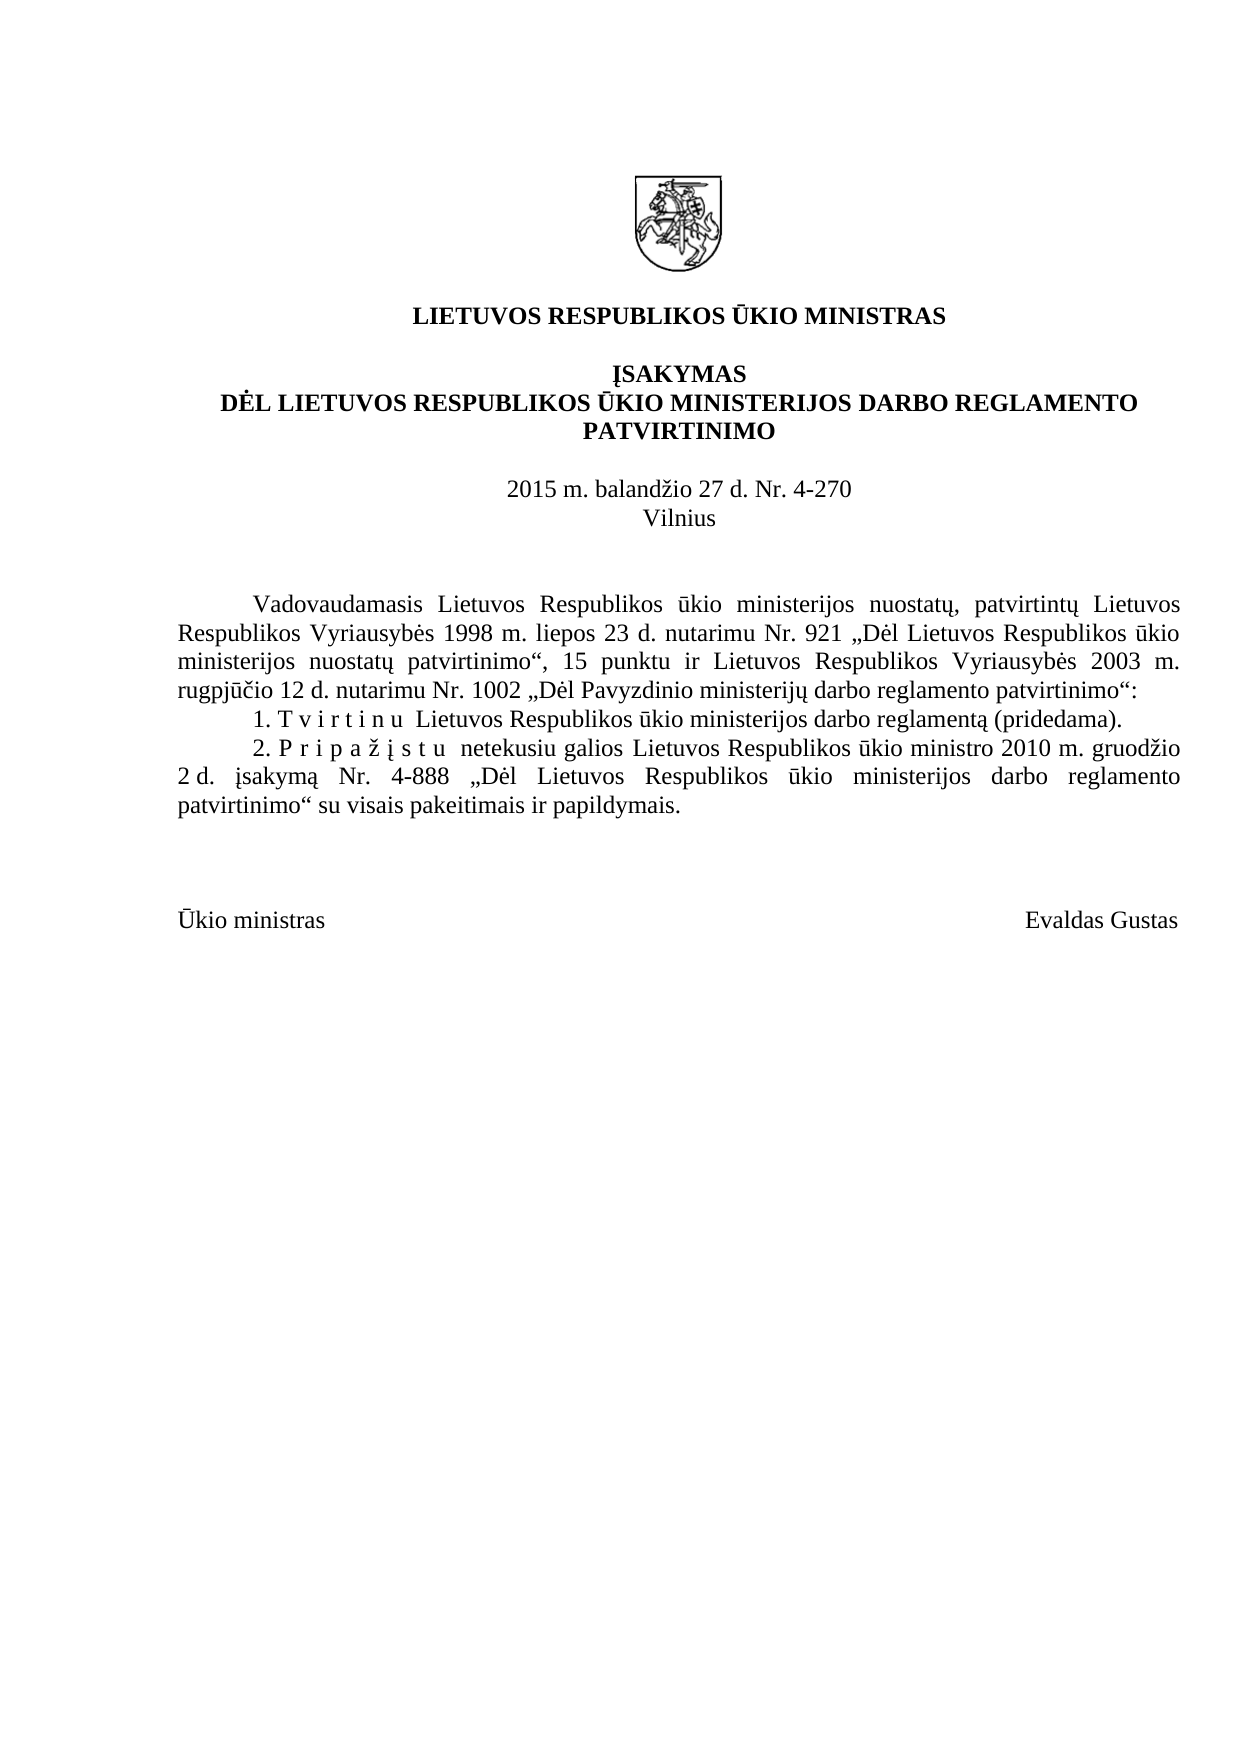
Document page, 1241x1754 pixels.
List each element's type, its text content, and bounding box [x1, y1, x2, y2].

text Vilnius [177, 503, 1181, 531]
text LIETUVOS RESPUBLIKOS ŪKIO MINISTRAS [177, 301, 1181, 330]
text 1. T v i r t i n u Lietuvos Respublikos ūkio ministerijos darbo reglamentą (pridedama). [177, 704, 1181, 733]
text DĖL lietuvos respublikos ūkio ministerijos DARBO REGLAMENTO patvirtinimo [177, 388, 1181, 445]
text įsakymas [177, 359, 1181, 388]
text Ūkio ministras Evaldas Gustas [177, 905, 1181, 934]
text 2. P r i p a ž į s t u netekusiu galios Lietuvos Respublikos ūkio ministro 2010 m. gruodžio 2 d. įsakymą Nr. 4-888 „Dėl Lietuvos Respublikos ūkio ministerijos darbo reglamento patvirtinimo“ su visais pakeitimais ir papildymais. [177, 733, 1181, 819]
text 2015 m. balandžio 27 d. Nr. 4-270 [177, 474, 1181, 503]
text Vadovaudamasis Lietuvos Respublikos ūkio ministerijos nuostatų, patvirtintų Lietuvos Respublikos Vyriausybės 1998 m. liepos 23 d. nutarimu Nr. 921 „Dėl Lietuvos Respublikos ūkio ministerijos nuostatų patvirtinimo“, 15 punktu ir Lietuvos Respublikos Vyriausybės 2003 m. rugpjūčio 12 d. nutarimu Nr. 1002 „Dėl Pavyzdinio ministerijų darbo reglamento patvirtinimo“: [177, 589, 1181, 704]
